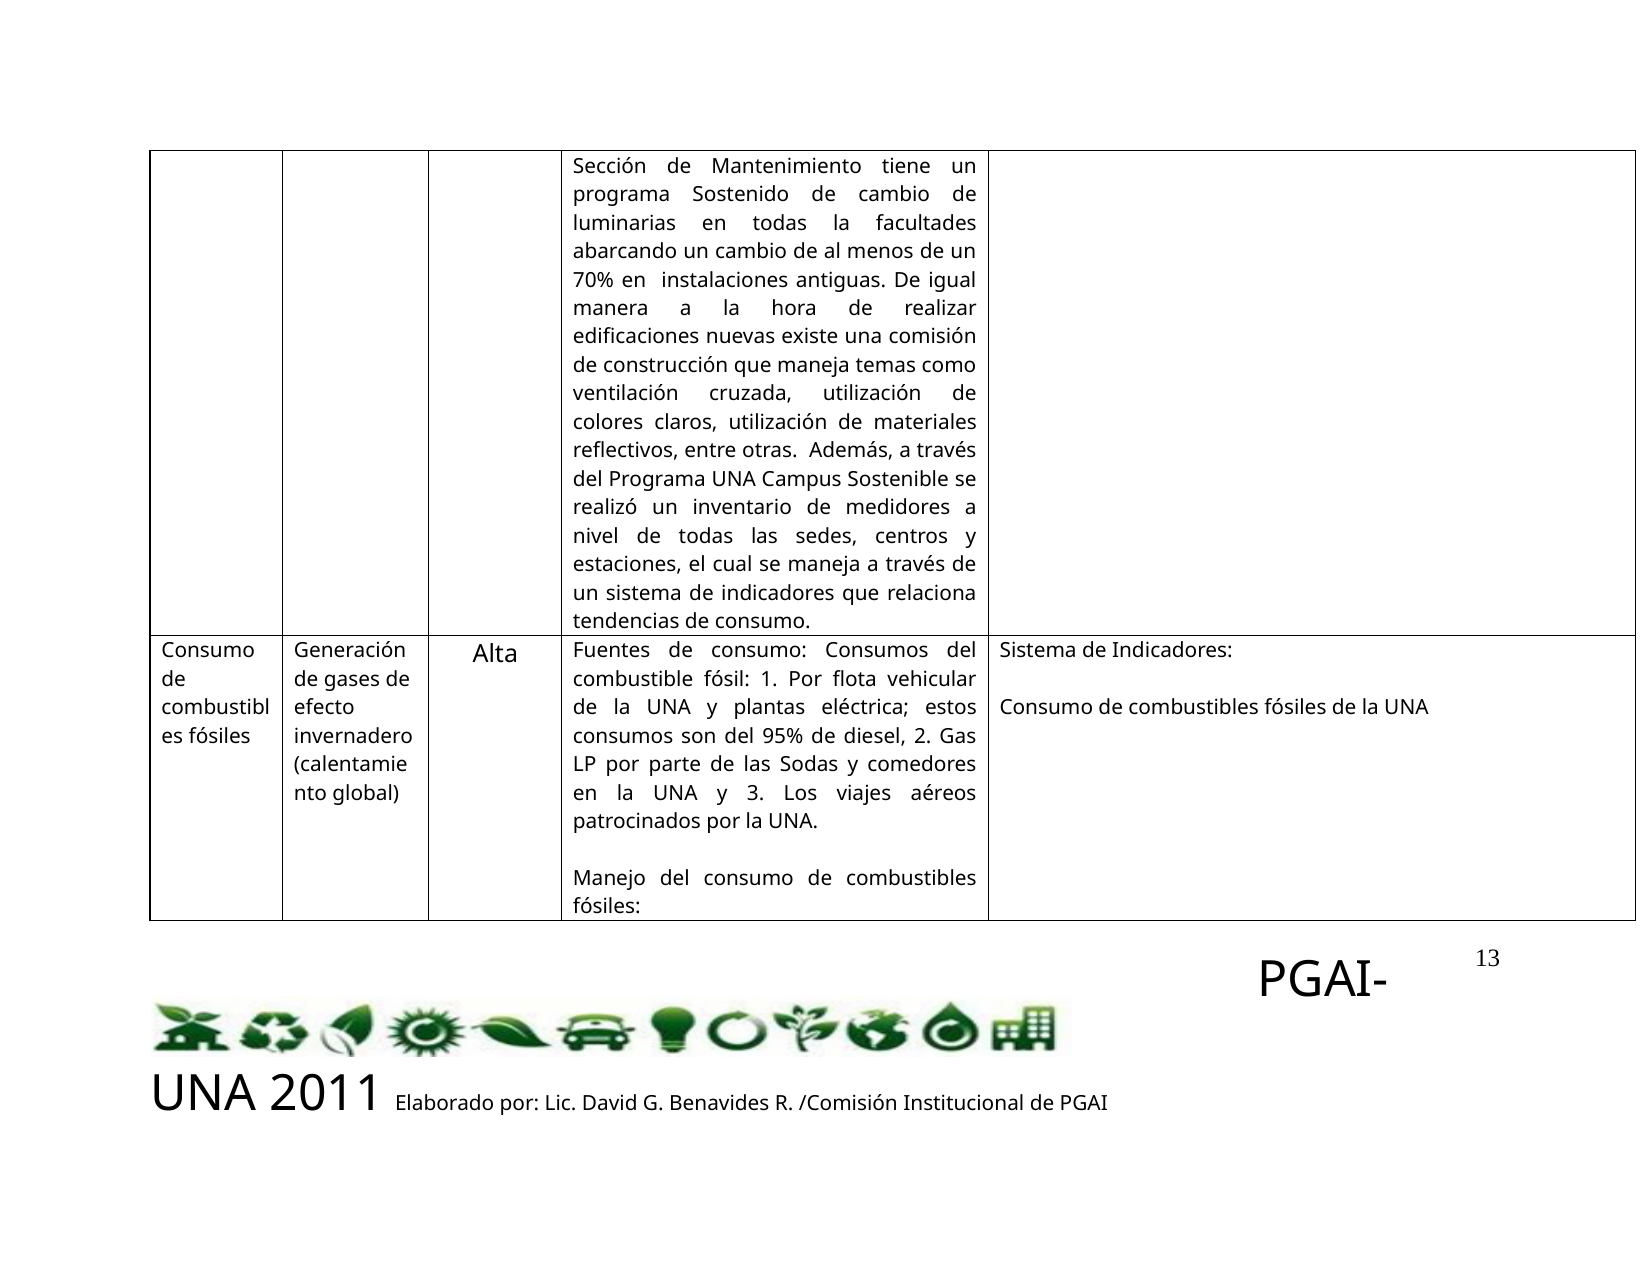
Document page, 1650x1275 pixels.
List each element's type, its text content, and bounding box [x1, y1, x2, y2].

table_cell Sección de Mantenimiento tiene un programa Sostenido de cambio de luminarias en todas la facultades abarcando un cambio de al menos de un 70% en instalaciones antiguas. De igual manera a la hora de realizar edificaciones nuevas existe una comisión de construcción que maneja temas como ventilación cruzada, utilización de colores claros, utilización de materiales reflectivos, entre otras. Además, a través del Programa UNA Campus Sostenible se realizó un inventario de medidores a nivel de todas las sedes, centros y estaciones, el cual se maneja a través de un sistema de indicadores que relaciona tendencias de consumo. [562, 151, 988, 634]
table_cell Fuentes de consumo: Consumos del combustible fósil: 1. Por flota vehicular de la UNA y plantas eléctrica; estos consumos son del 95% de diesel, 2. Gas LP por parte de las Sodas y comedores en la UNA y 3. Los viajes aéreos patrocinados por la UNA. Manejo del consumo de combustibles fósiles: [562, 636, 988, 920]
table_cell [429, 151, 561, 634]
table_cell Sistema de Indicadores: Consumo de combustibles fósiles de la UNA [989, 636, 1635, 920]
table_cell [283, 151, 428, 634]
table_cell [151, 151, 282, 634]
table_cell Alta [429, 636, 561, 920]
table_cell Generación de gases de efecto invernadero (calentamiento global) [283, 636, 428, 920]
table_cell Consumo de combustibles fósiles [151, 636, 282, 920]
table_cell [989, 151, 1635, 634]
